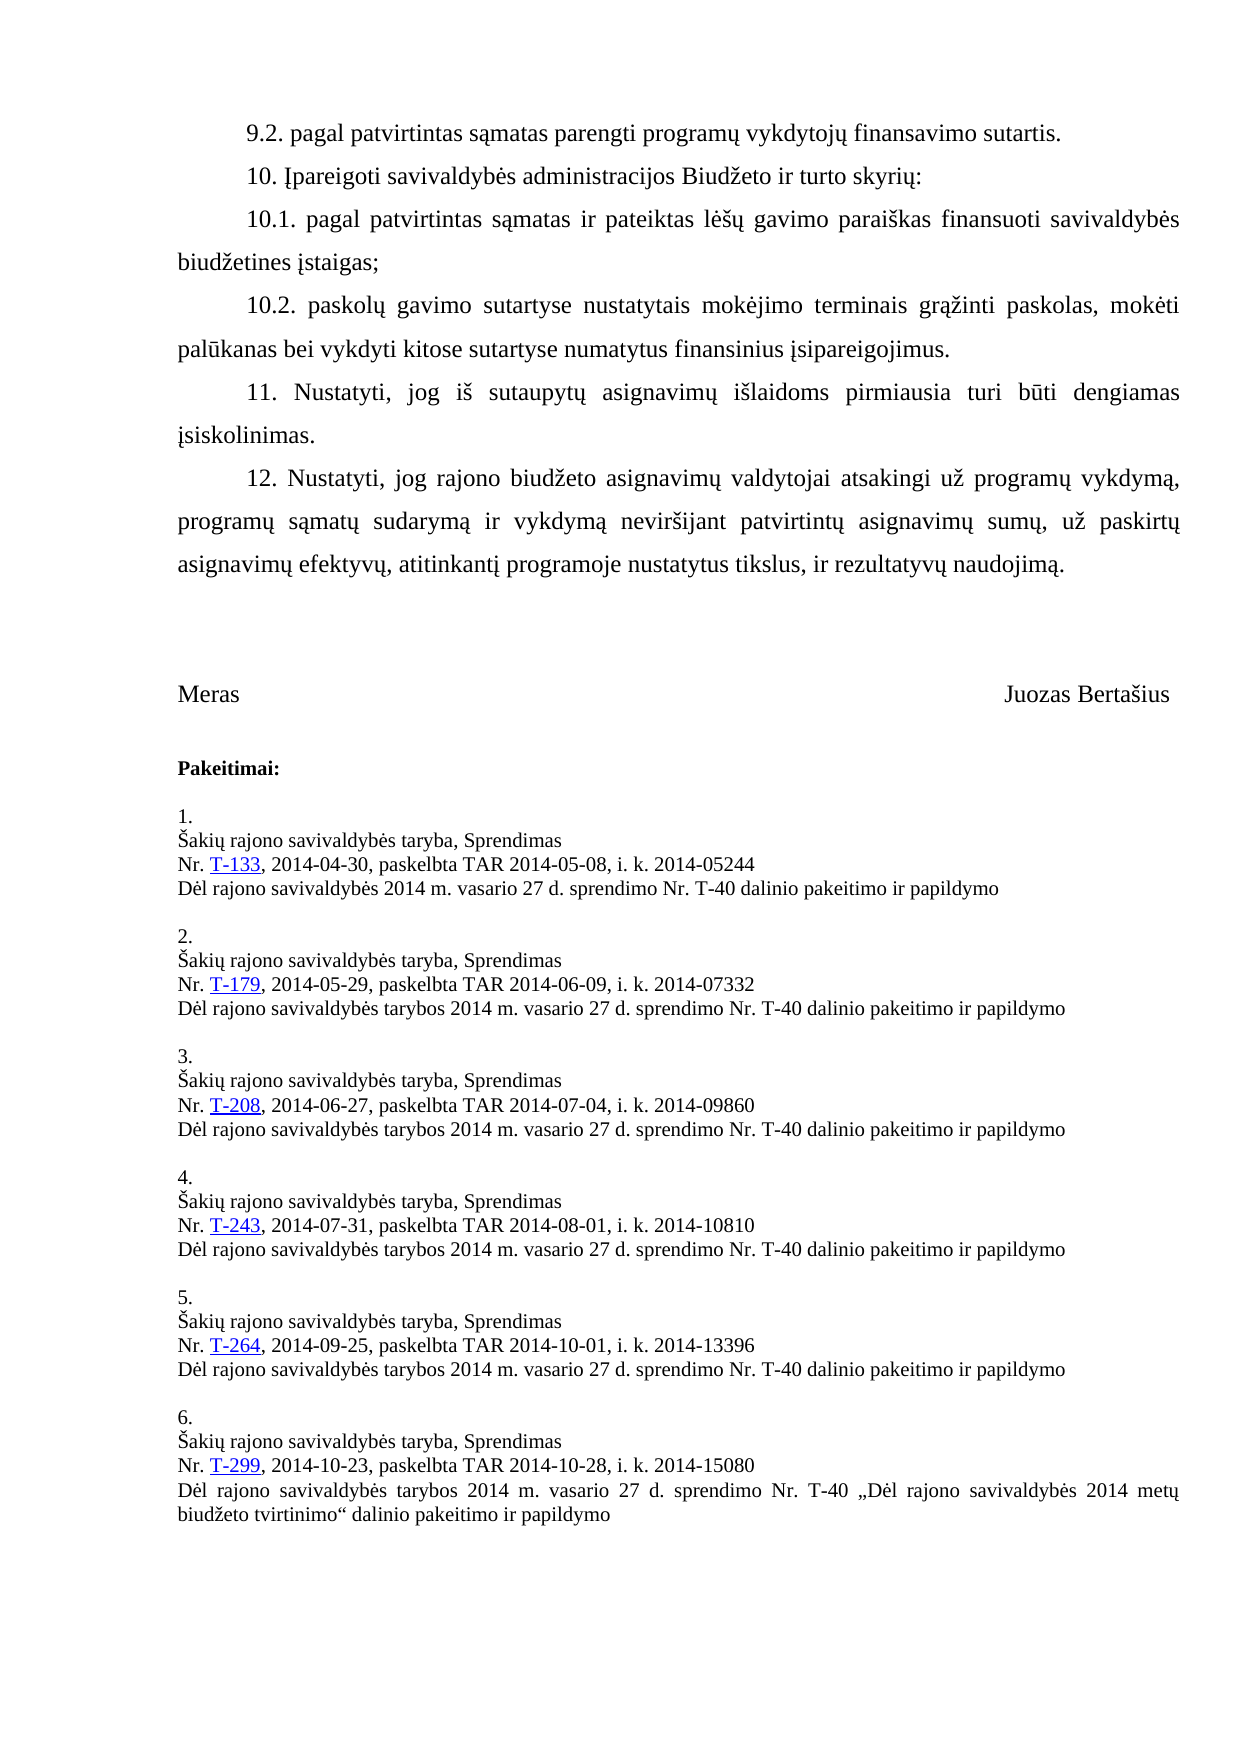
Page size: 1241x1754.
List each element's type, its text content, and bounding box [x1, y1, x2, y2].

text Šakių rajono savivaldybės taryba, Sprendimas [177, 828, 1181, 852]
text Šakių rajono savivaldybės taryba, Sprendimas [177, 1309, 1181, 1333]
text Nr. T-299, 2014-10-23, paskelbta TAR 2014-10-28, i. k. 2014-15080 [177, 1453, 1181, 1477]
text 10.2. paskolų gavimo sutartyse nustatytais mokėjimo terminais grąžinti paskolas, mokėti palūkanas bei vykdyti kitose sutartyse numatytus finansinius įsipareigojimus. [177, 291, 1181, 362]
text Dėl rajono savivaldybės tarybos 2014 m. vasario 27 d. sprendimo Nr. T-40 „Dėl rajono savivaldybės 2014 metų biudžeto tvirtinimo“ dalinio pakeitimo ir papildymo [177, 1477, 1181, 1526]
text Meras Juozas Bertašius [177, 679, 1181, 707]
text 1. [177, 804, 1181, 828]
text Šakių rajono savivaldybės taryba, Sprendimas [177, 1429, 1181, 1453]
text Šakių rajono savivaldybės taryba, Sprendimas [177, 1189, 1181, 1213]
text Šakių rajono savivaldybės taryba, Sprendimas [177, 948, 1181, 972]
text Šakių rajono savivaldybės taryba, Sprendimas [177, 1068, 1181, 1092]
text 11. Nustatyti, jog iš sutaupytų asignavimų išlaidoms pirmiausia turi būti dengiamas įsiskolinimas. [177, 377, 1181, 449]
text 5. [177, 1285, 1181, 1309]
text Nr. T-133, 2014-04-30, paskelbta TAR 2014-05-08, i. k. 2014-05244 [177, 852, 1181, 876]
text Pakeitimai: [177, 756, 1181, 780]
text 6. [177, 1405, 1181, 1429]
text Dėl rajono savivaldybės tarybos 2014 m. vasario 27 d. sprendimo Nr. T-40 dalinio pakeitimo ir papildymo [177, 996, 1181, 1020]
text 3. [177, 1044, 1181, 1068]
text 4. [177, 1165, 1181, 1189]
text Dėl rajono savivaldybės tarybos 2014 m. vasario 27 d. sprendimo Nr. T-40 dalinio pakeitimo ir papildymo [177, 1237, 1181, 1261]
text 12. Nustatyti, jog rajono biudžeto asignavimų valdytojai atsakingi už programų vykdymą, programų sąmatų sudarymą ir vykdymą neviršijant patvirtintų asignavimų sumų, už paskirtų asignavimų efektyvų, atitinkantį programoje nustatytus tikslus, ir rezultatyvų naudojimą. [177, 463, 1181, 578]
text 10. Įpareigoti savivaldybės administracijos Biudžeto ir turto skyrių: [177, 161, 1181, 190]
text Dėl rajono savivaldybės 2014 m. vasario 27 d. sprendimo Nr. T-40 dalinio pakeitimo ir papildymo [177, 876, 1181, 900]
text Nr. T-243, 2014-07-31, paskelbta TAR 2014-08-01, i. k. 2014-10810 [177, 1213, 1181, 1237]
text Nr. T-208, 2014-06-27, paskelbta TAR 2014-07-04, i. k. 2014-09860 [177, 1092, 1181, 1117]
text 9.2. pagal patvirtintas sąmatas parengti programų vykdytojų finansavimo sutartis. [177, 118, 1181, 147]
text Dėl rajono savivaldybės tarybos 2014 m. vasario 27 d. sprendimo Nr. T-40 dalinio pakeitimo ir papildymo [177, 1357, 1181, 1381]
text 2. [177, 924, 1181, 948]
text 10.1. pagal patvirtintas sąmatas ir pateiktas lėšų gavimo paraiškas finansuoti savivaldybės biudžetines įstaigas; [177, 204, 1181, 276]
text Nr. T-264, 2014-09-25, paskelbta TAR 2014-10-01, i. k. 2014-13396 [177, 1333, 1181, 1357]
text Nr. T-179, 2014-05-29, paskelbta TAR 2014-06-09, i. k. 2014-07332 [177, 972, 1181, 996]
text Dėl rajono savivaldybės tarybos 2014 m. vasario 27 d. sprendimo Nr. T-40 dalinio pakeitimo ir papildymo [177, 1117, 1181, 1141]
